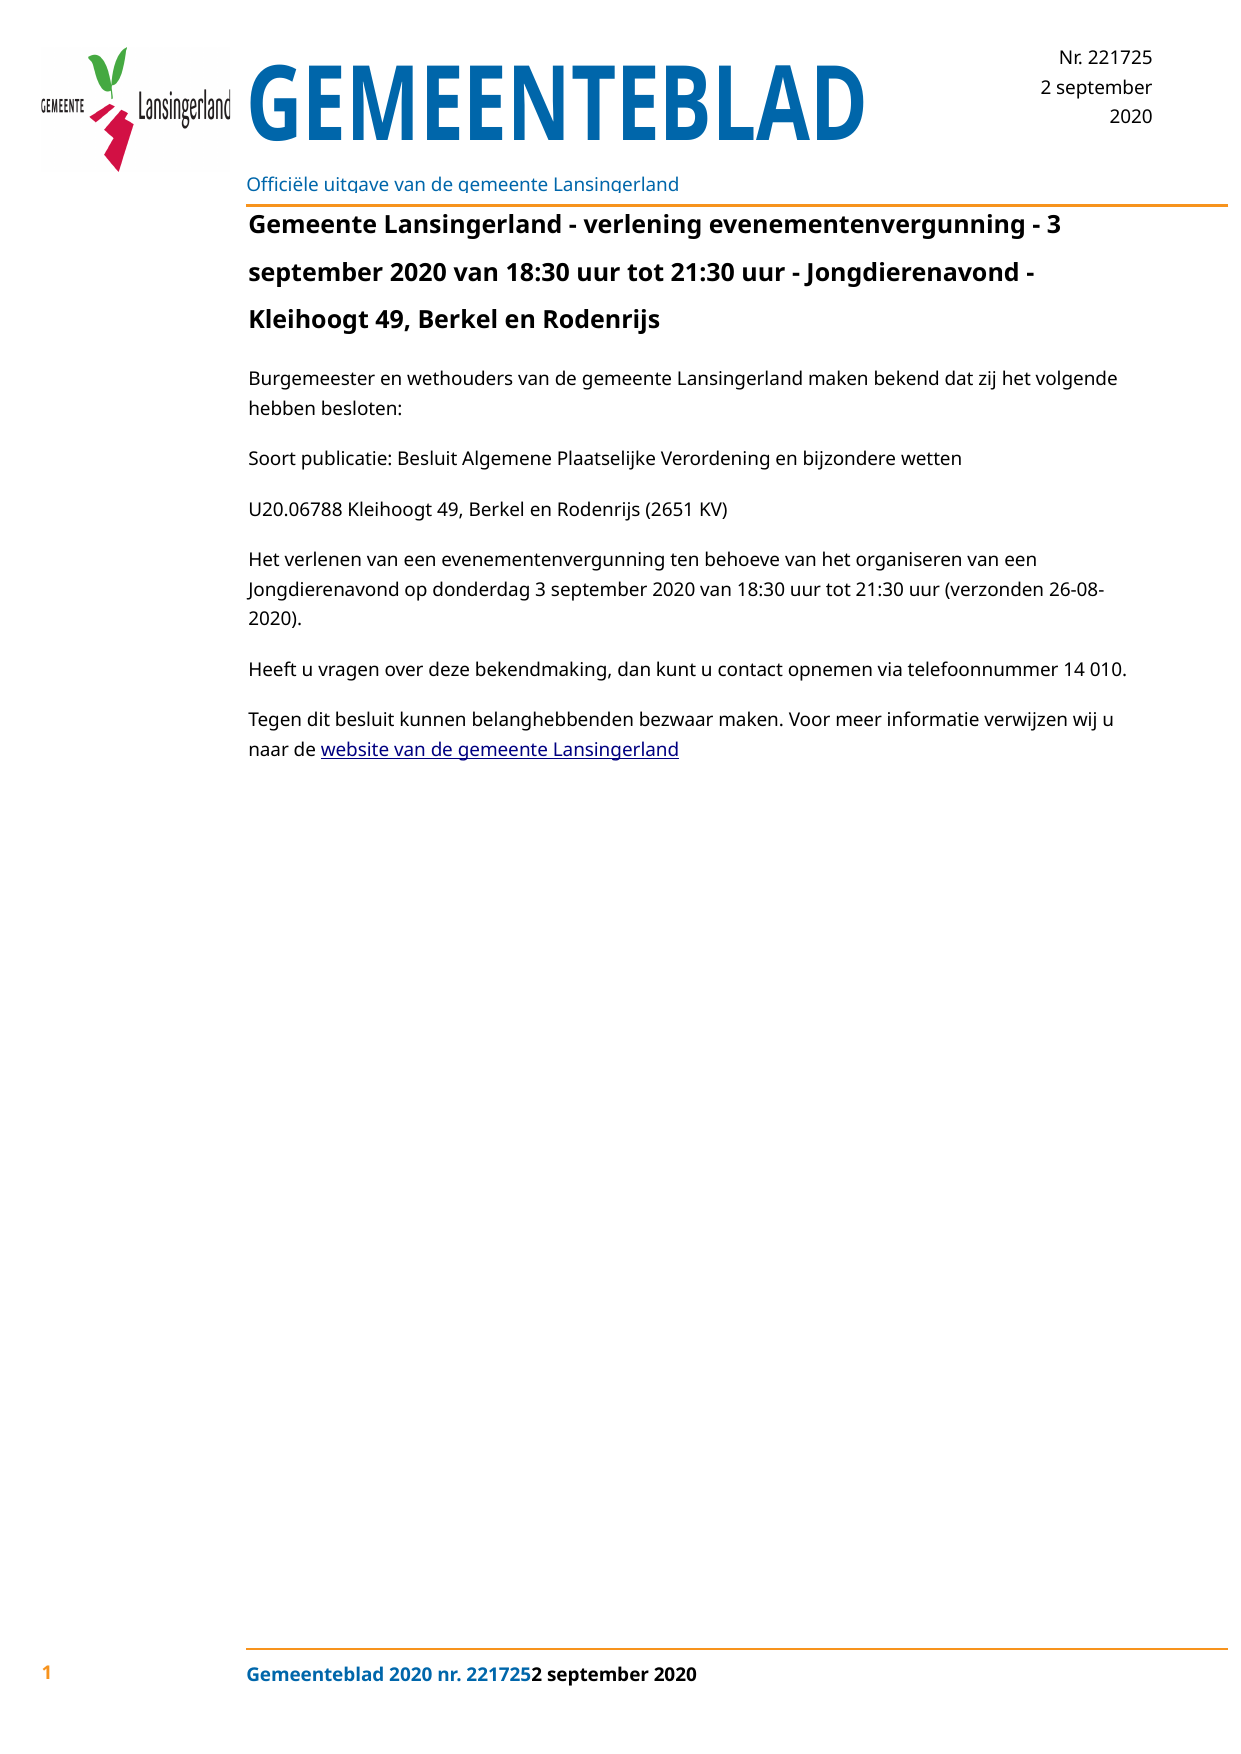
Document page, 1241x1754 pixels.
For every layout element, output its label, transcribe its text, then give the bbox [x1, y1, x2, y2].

text Tegen dit besluit kunnen belanghebbenden bezwaar maken. Voor meer informatie verwijzen wij u naar de website van de gemeente Lansingerland [248, 706, 1152, 762]
text Burgemeester en wethouders van de gemeente Lansingerland maken bekend dat zij het volgende hebben besloten: [248, 366, 1152, 421]
picture [41, 47, 231, 172]
text Gemeente Lansingerland - verlening evenementenvergunning - 3 september 2020 van 18:30 uur tot 21:30 uur - Jongdierenavond - Kleihoogt 49, Berkel en Rodenrijs [248, 207, 1152, 336]
text Het verlenen van een evenementenvergunning ten behoeve van het organiseren van een Jongdierenavond op donderdag 3 september 2020 van 18:30 uur tot 21:30 uur (verzonden 26-08-2020). [248, 546, 1152, 631]
text Heeft u vragen over deze bekendmaking, dan kunt u contact opnemen via telefoonnummer 14 010. [248, 656, 1152, 682]
text U20.06788 Kleihoogt 49, Berkel en Rodenrijs (2651 KV) [248, 496, 1152, 522]
text Soort publicatie: Besluit Algemene Plaatselijke Verordening en bijzondere wetten [248, 446, 1152, 471]
